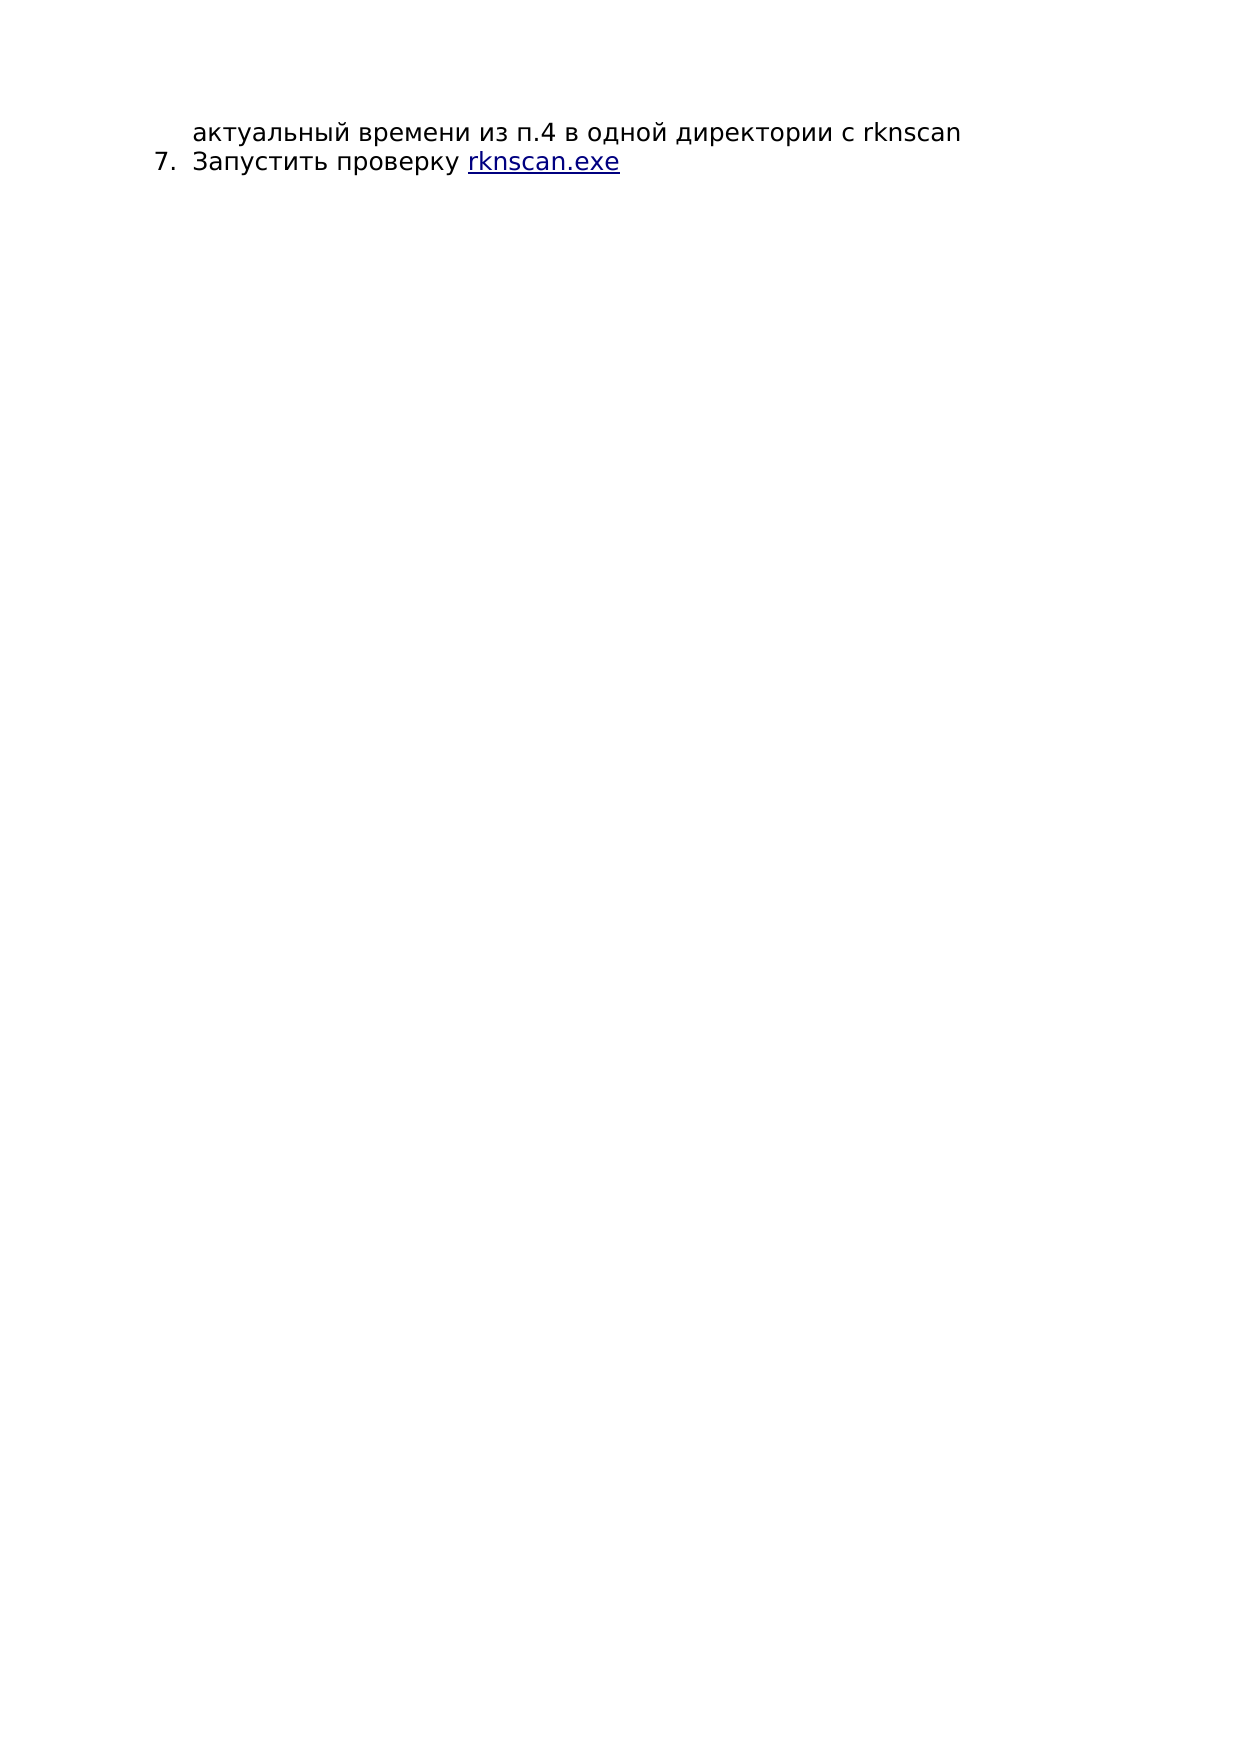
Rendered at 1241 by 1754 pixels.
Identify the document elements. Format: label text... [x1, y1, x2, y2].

list Запустить проверку rknscan.exe [177, 147, 1122, 176]
list актуальный времени из п.4 в одной директории с rknscan [177, 118, 1122, 147]
